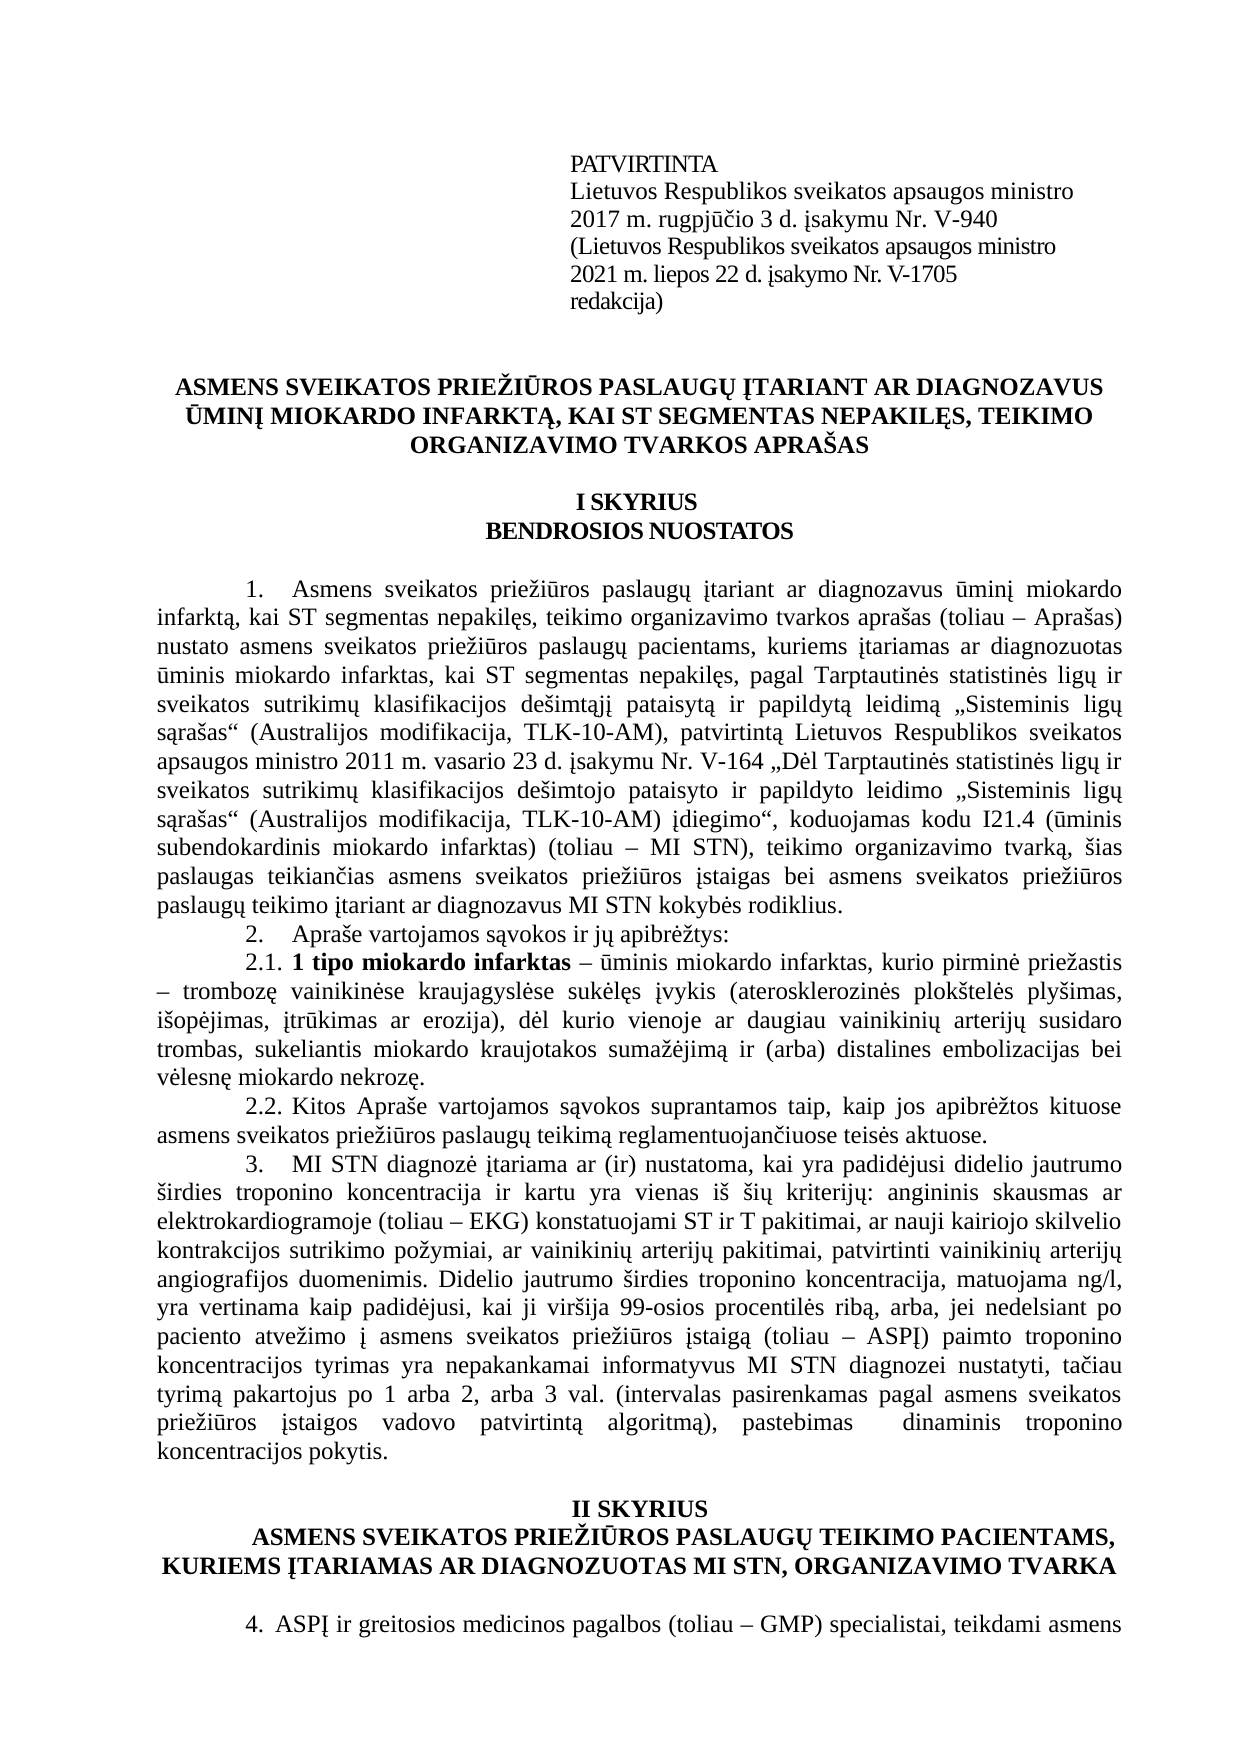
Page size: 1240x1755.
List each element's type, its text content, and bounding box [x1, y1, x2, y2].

text (Lietuvos Respublikos sveikatos apsaugos ministro [570, 232, 1077, 260]
text II SKYRIUS [157, 1494, 1123, 1522]
text redakcija) [570, 287, 1077, 315]
text I SKYRIUS [157, 487, 1123, 516]
text PATVIRTINTA [570, 150, 1122, 177]
text ASMENS SVEIKATOS PRIEŽIŪROS PASLAUGŲ ĮTARIANT AR DIAGNOZAVUS ŪMINĮ MIOKARDO INFARKTĄ, KAI ST SEGMENTAS NEPAKILĘS, TEIKIMO ORGANIZAVIMO TVARKOS APRAŠAS [157, 372, 1122, 459]
text 4. ASPĮ ir greitosios medicinos pagalbos (toliau – GMP) specialistai, teikdami asmens [157, 1609, 1123, 1637]
text ASMENS SVEIKATOS PRIEŽIŪROS PASLAUGŲ TEIKIMO PACIENTAMS, KURIEMS ĮTARIAMAS AR DIAGNOZUOTAS MI STN, ORGANIZAVIMO TVARKA [157, 1522, 1122, 1580]
text 2.1. 1 tipo miokardo infarktas – ūminis miokardo infarktas, kurio pirminė priežastis – trombozę vainikinėse kraujagyslėse sukėlęs įvykis (aterosklerozinės plokštelės plyšimas, išopėjimas, įtrūkimas ar erozija), dėl kurio vienoje ar daugiau vainikinių arterijų susidaro trombas, sukeliantis miokardo kraujotakos sumažėjimą ir (arba) distalines embolizacijas bei vėlesnę miokardo nekrozę. [157, 947, 1123, 1091]
text 2017 m. rugpjūčio 3 d. įsakymu Nr. V-940 [570, 205, 1122, 232]
text 3. MI STN diagnozė įtariama ar (ir) nustatoma, kai yra padidėjusi didelio jautrumo širdies troponino koncentracija ir kartu yra vienas iš šių kriterijų: angininis skausmas ar elektrokardiogramoje (toliau – EKG) konstatuojami ST ir T pakitimai, ar nauji kairiojo skilvelio kontrakcijos sutrikimo požymiai, ar vainikinių arterijų pakitimai, patvirtinti vainikinių arterijų angiografijos duomenimis. Didelio jautrumo širdies troponino koncentracija, matuojama ng/l, yra vertinama kaip padidėjusi, kai ji viršija 99-osios procentilės ribą, arba, jei nedelsiant po paciento atvežimo į asmens sveikatos priežiūros įstaigą (toliau – ASPĮ) paimto troponino koncentracijos tyrimas yra nepakankamai informatyvus MI STN diagnozei nustatyti, tačiau tyrimą pakartojus po 1 arba 2, arba 3 val. (intervalas pasirenkamas pagal asmens sveikatos priežiūros įstaigos vadovo patvirtintą algoritmą), pastebimas dinaminis troponino koncentracijos pokytis. [157, 1149, 1123, 1465]
text 2. Apraše vartojamos sąvokos ir jų apibrėžtys: [157, 919, 1122, 947]
text 2.2. Kitos Apraše vartojamos sąvokos suprantamos taip, kaip jos apibrėžtos kituose asmens sveikatos priežiūros paslaugų teikimą reglamentuojančiuose teisės aktuose. [157, 1091, 1122, 1149]
text 1. Asmens sveikatos priežiūros paslaugų įtariant ar diagnozavus ūminį miokardo infarktą, kai ST segmentas nepakilęs, teikimo organizavimo tvarkos aprašas (toliau – Aprašas) nustato asmens sveikatos priežiūros paslaugų pacientams, kuriems įtariamas ar diagnozuotas ūminis miokardo infarktas, kai ST segmentas nepakilęs, pagal Tarptautinės statistinės ligų ir sveikatos sutrikimų klasifikacijos dešimtąjį pataisytą ir papildytą leidimą „Sisteminis ligų sąrašas“ (Australijos modifikacija, TLK-10-AM), patvirtintą Lietuvos Respublikos sveikatos apsaugos ministro 2011 m. vasario 23 d. įsakymu Nr. V-164 „Dėl Tarptautinės statistinės ligų ir sveikatos sutrikimų klasifikacijos dešimtojo pataisyto ir papildyto leidimo „Sisteminis ligų sąrašas“ (Australijos modifikacija, TLK-10-AM) įdiegimo“, koduojamas kodu I21.4 (ūminis subendokardinis miokardo infarktas) (toliau – MI STN), teikimo organizavimo tvarką, šias paslaugas teikiančias asmens sveikatos priežiūros įstaigas bei asmens sveikatos priežiūros paslaugų teikimo įtariant ar diagnozavus MI STN kokybės rodiklius. [157, 574, 1123, 919]
text 2021 m. liepos 22 d. įsakymo Nr. V-1705 [570, 260, 1077, 287]
text Lietuvos Respublikos sveikatos apsaugos ministro [570, 177, 1122, 205]
text BENDROSIOS NUOSTATOS [157, 516, 1123, 545]
